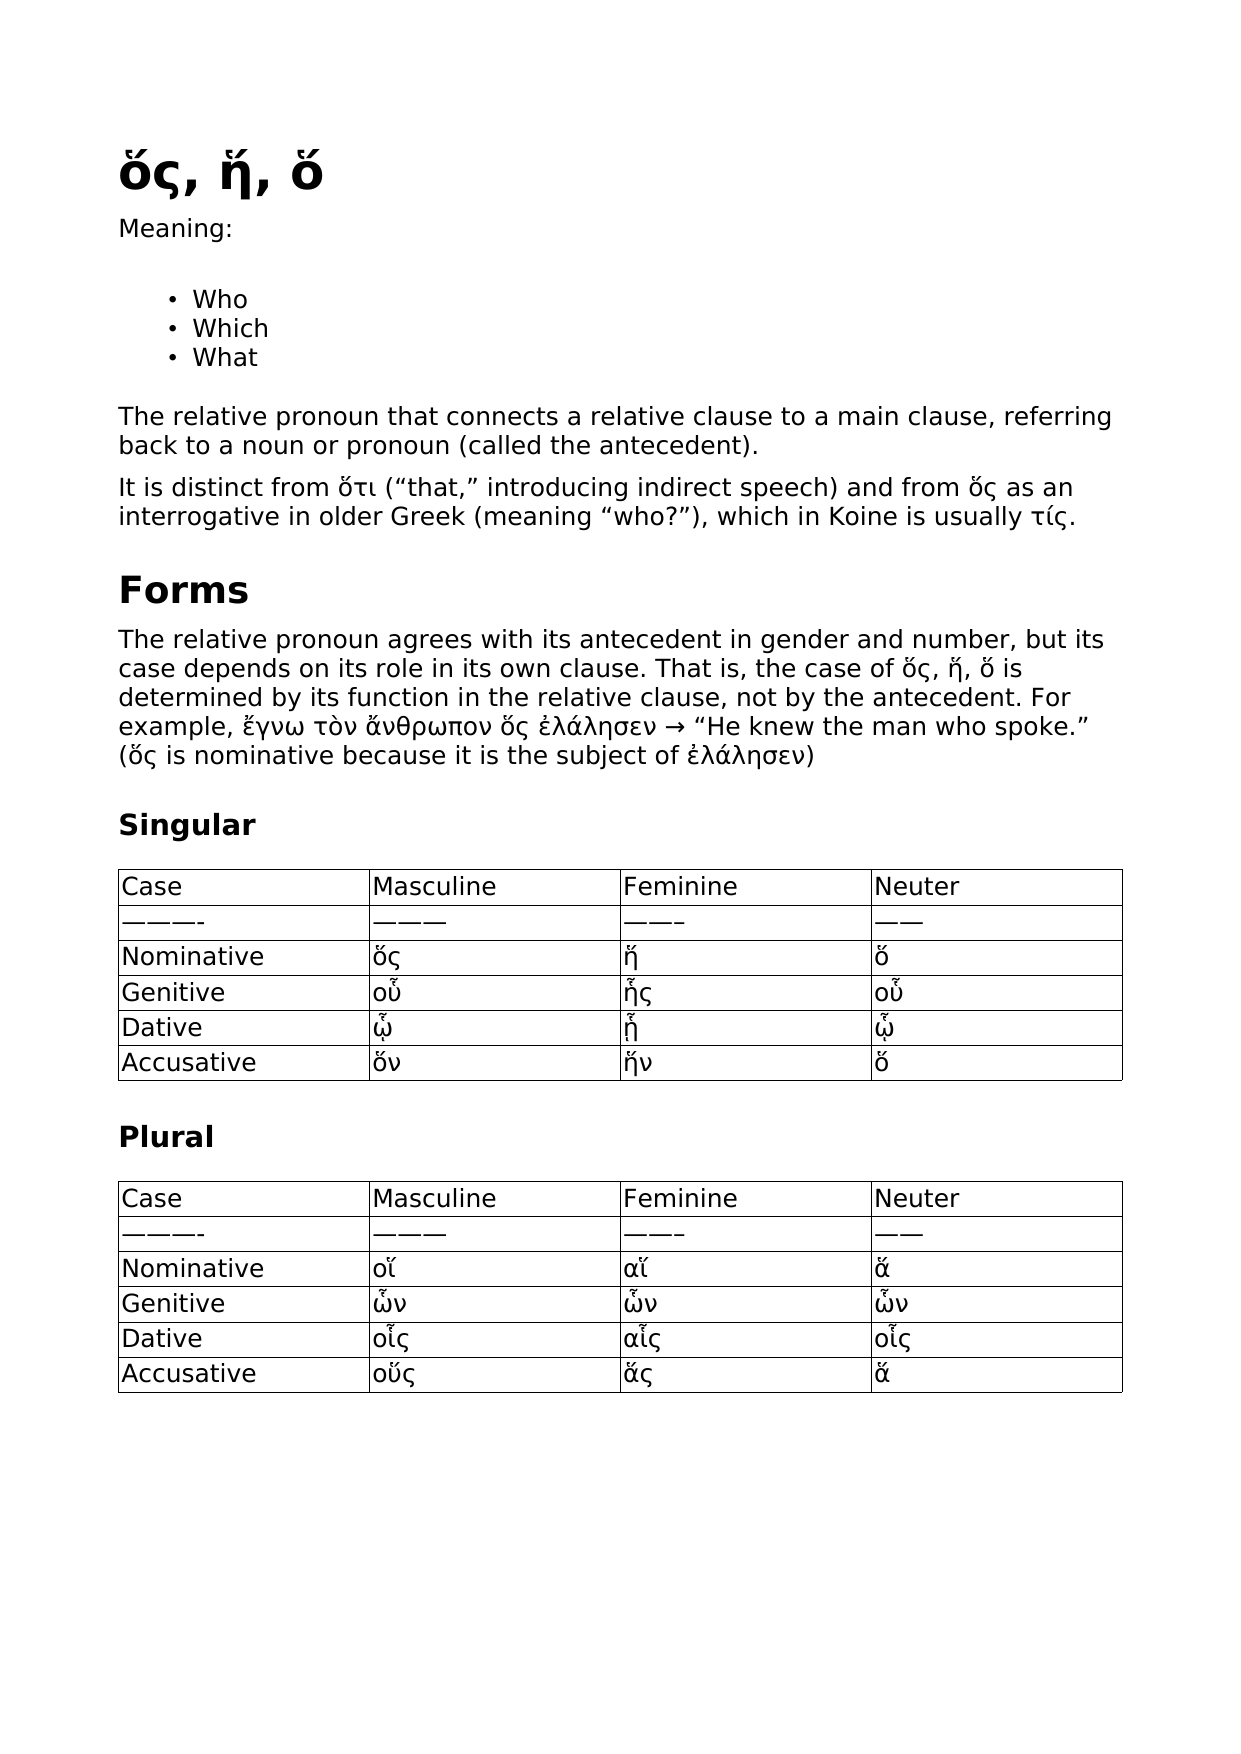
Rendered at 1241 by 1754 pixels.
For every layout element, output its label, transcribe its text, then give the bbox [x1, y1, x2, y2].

table_header Case [119, 1182, 369, 1216]
table_cell Accusative [119, 1358, 369, 1392]
table_cell Dative [119, 1011, 369, 1045]
table_cell οὕς [370, 1358, 620, 1392]
table_cell ἥ [621, 941, 871, 975]
table_cell ἅ [872, 1358, 1122, 1392]
table_cell οὗ [370, 976, 620, 1010]
subtitle Plural [118, 1120, 1122, 1154]
table_cell αἵ [621, 1252, 871, 1286]
table_cell ὅ [872, 1046, 1122, 1080]
table_cell ——— [370, 906, 620, 939]
table_cell Dative [119, 1323, 369, 1357]
table_cell —— [872, 906, 1122, 939]
subtitle Singular [118, 808, 1122, 842]
table_cell ὧν [370, 1287, 620, 1322]
table_header Masculine [370, 1182, 620, 1216]
list What [177, 343, 1122, 372]
table_header Feminine [621, 1182, 871, 1216]
table_cell Nominative [119, 1252, 369, 1286]
list Who [177, 285, 1122, 314]
table_cell ἧς [621, 976, 871, 1010]
text The relative pronoun agrees with its antecedent in gender and number, but its case depends on its role in its own clause. That is, the case of ὅς, ἥ, ὅ is determined by its function in the relative clause, not by the antecedent. For example, ἔγνω τὸν ἄνθρωπον ὅς ἐλάλησεν → “He knew the man who spoke.” (ὅς is nominative because it is the subject of ἐλάλησεν) [118, 625, 1122, 771]
table_header Neuter [872, 870, 1122, 904]
table_cell οἷς [370, 1323, 620, 1357]
table_cell ὧν [621, 1287, 871, 1322]
table_cell Accusative [119, 1046, 369, 1080]
table_cell οἵ [370, 1252, 620, 1286]
table_cell ἅς [621, 1358, 871, 1392]
text The relative pronoun that connects a relative clause to a main clause, referring back to a noun or pronoun (called the antecedent). [118, 402, 1122, 460]
table_cell Genitive [119, 976, 369, 1010]
table_cell Nominative [119, 941, 369, 975]
table_cell ᾧ [370, 1011, 620, 1045]
table_cell ——– [621, 906, 871, 939]
table_cell ᾧ [872, 1011, 1122, 1045]
table_cell αἷς [621, 1323, 871, 1357]
table_cell οἷς [872, 1323, 1122, 1357]
subtitle ὅς, ἥ, ὅ [118, 143, 1122, 201]
table_header Case [119, 870, 369, 904]
table_cell ———- [119, 906, 369, 939]
table_cell ——— [370, 1217, 620, 1251]
table_cell ——– [621, 1217, 871, 1251]
table_header Neuter [872, 1182, 1122, 1216]
table_header Masculine [370, 870, 620, 904]
table_cell Genitive [119, 1287, 369, 1322]
list Which [177, 314, 1122, 343]
table_header Feminine [621, 870, 871, 904]
text Meaning: [118, 214, 1122, 243]
table_cell ὧν [872, 1287, 1122, 1322]
table_cell ὅ [872, 941, 1122, 975]
table_cell ———- [119, 1217, 369, 1251]
subtitle Forms [118, 569, 1122, 612]
table_cell ἅ [872, 1252, 1122, 1286]
table_cell οὗ [872, 976, 1122, 1010]
table_cell ὅν [370, 1046, 620, 1080]
table_cell ᾗ [621, 1011, 871, 1045]
table_cell ἥν [621, 1046, 871, 1080]
table_cell ὅς [370, 941, 620, 975]
text It is distinct from ὅτι (“that,” introducing indirect speech) and from ὅς as an interrogative in older Greek (meaning “who?”), which in Koine is usually τίς. [118, 473, 1122, 531]
table_cell —— [872, 1217, 1122, 1251]
